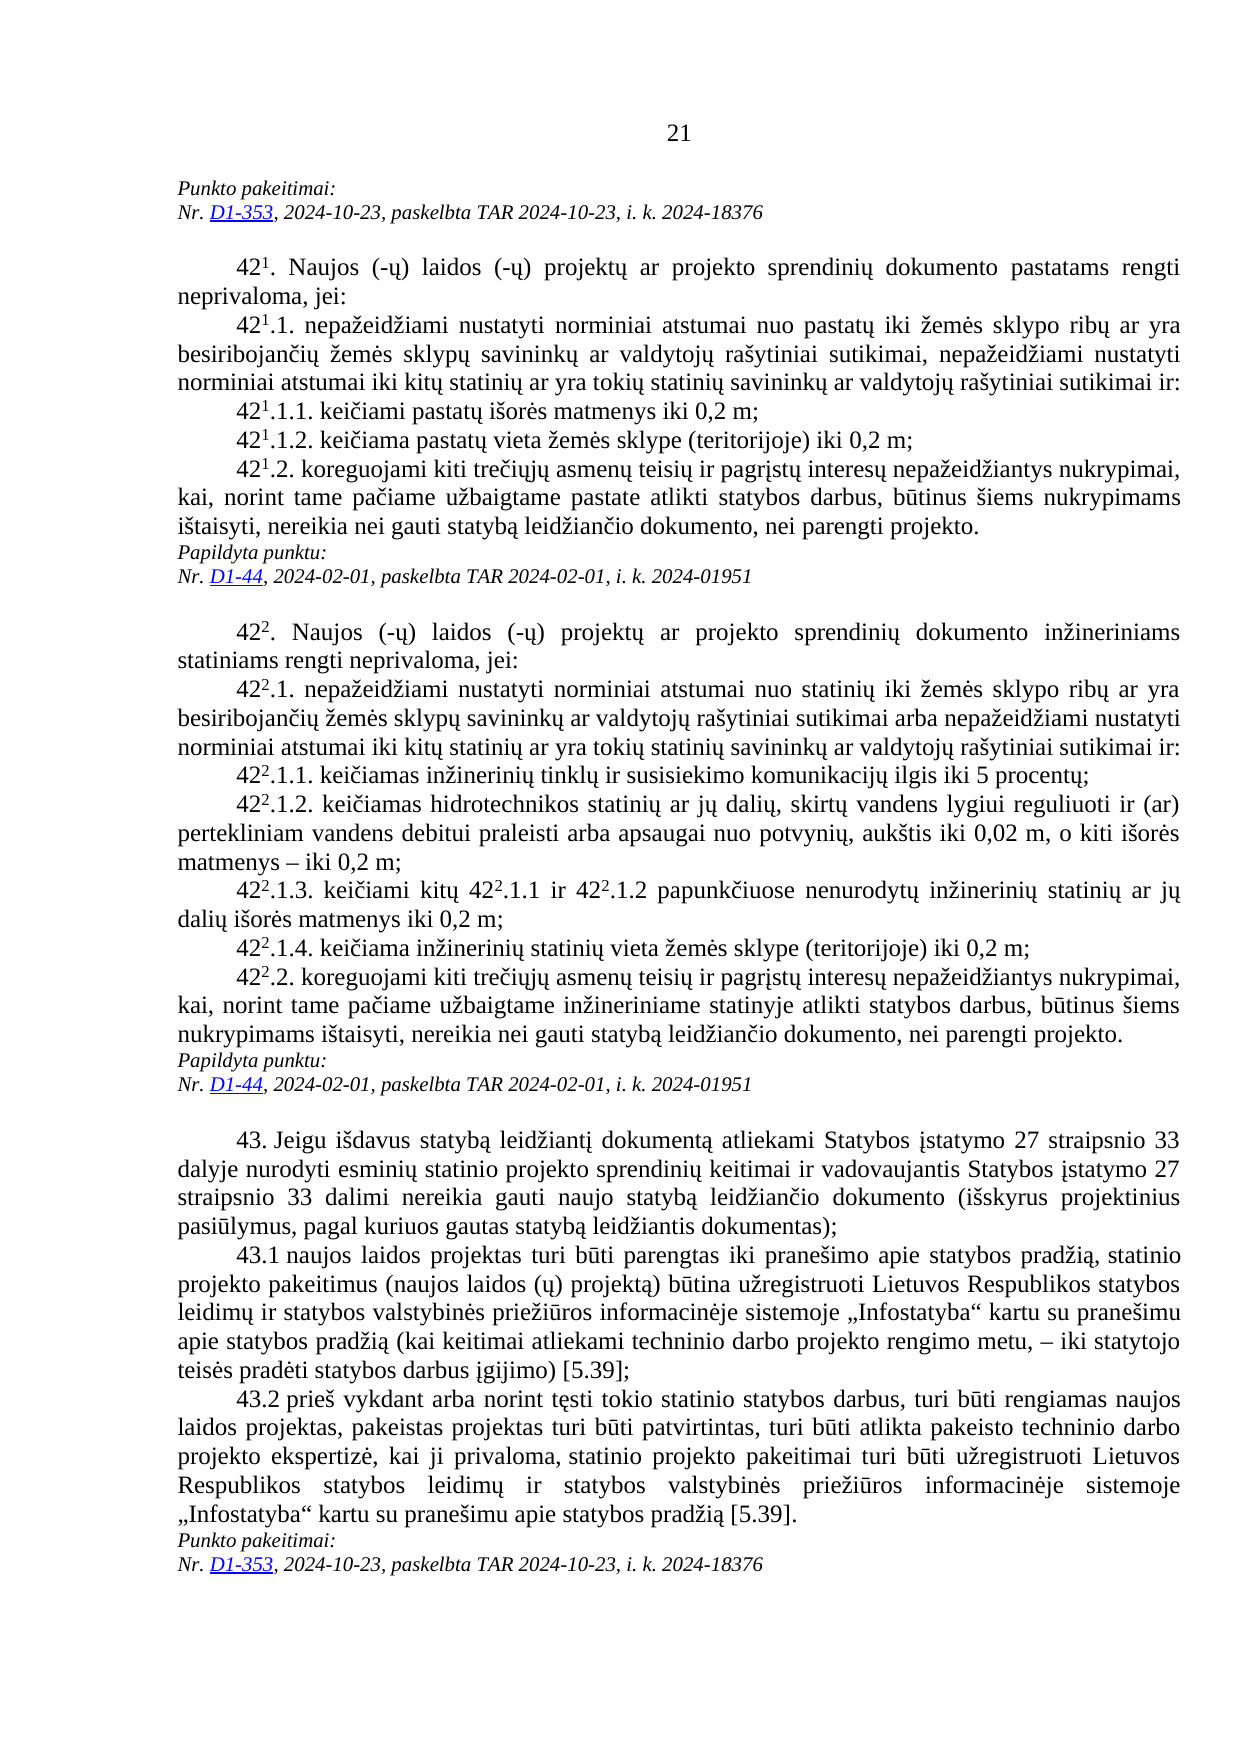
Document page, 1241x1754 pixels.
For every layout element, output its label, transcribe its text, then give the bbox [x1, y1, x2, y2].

text Punkto pakeitimai: [177, 176, 1181, 200]
text 421.1. nepažeidžiami nustatyti norminiai atstumai nuo pastatų iki žemės sklypo ribų ar yra besiribojančių žemės sklypų savininkų ar valdytojų rašytiniai sutikimai, nepažeidžiami nustatyti norminiai atstumai iki kitų statinių ar yra tokių statinių savininkų ar valdytojų rašytiniai sutikimai ir: [177, 310, 1181, 396]
text 43.1 naujos laidos projektas turi būti parengtas iki pranešimo apie statybos pradžią, statinio projekto pakeitimus (naujos laidos (ų) projektą) būtina užregistruoti Lietuvos Respublikos statybos leidimų ir statybos valstybinės priežiūros informacinėje sistemoje „Infostatyba“ kartu su pranešimu apie statybos pradžią (kai keitimai atliekami techninio darbo projekto rengimo metu, – iki statytojo teisės pradėti statybos darbus įgijimo) [5.39]; [177, 1240, 1181, 1384]
text 422. Naujos (-ų) laidos (-ų) projektų ar projekto sprendinių dokumento inžineriniams statiniams rengti neprivaloma, jei: [177, 617, 1181, 674]
text Papildyta punktu: [177, 1048, 1181, 1072]
text 422.1.1. keičiamas inžinerinių tinklų ir susisiekimo komunikacijų ilgis iki 5 procentų; [177, 761, 1181, 789]
text Punkto pakeitimai: [177, 1527, 1181, 1552]
text Nr. D1-353, 2024-10-23, paskelbta TAR 2024-10-23, i. k. 2024-18376 [177, 1552, 1181, 1576]
text Nr. D1-44, 2024-02-01, paskelbta TAR 2024-02-01, i. k. 2024-01951 [177, 1072, 1181, 1096]
text 421.1.2. keičiama pastatų vieta žemės sklype (teritorijoje) iki 0,2 m; [177, 425, 1181, 454]
text 421. Naujos (-ų) laidos (-ų) projektų ar projekto sprendinių dokumento pastatams rengti neprivaloma, jei: [177, 252, 1181, 310]
text 422.1.3. keičiami kitų 422.1.1 ir 422.1.2 papunkčiuose nenurodytų inžinerinių statinių ar jų dalių išorės matmenys iki 0,2 m; [177, 876, 1181, 933]
text 422.1. nepažeidžiami nustatyti norminiai atstumai nuo statinių iki žemės sklypo ribų ar yra besiribojančių žemės sklypų savininkų ar valdytojų rašytiniai sutikimai arba nepažeidžiami nustatyti norminiai atstumai iki kitų statinių ar yra tokių statinių savininkų ar valdytojų rašytiniai sutikimai ir: [177, 674, 1181, 761]
text 422.1.2. keičiamas hidrotechnikos statinių ar jų dalių, skirtų vandens lygiui reguliuoti ir (ar) pertekliniam vandens debitui praleisti arba apsaugai nuo potvynių, aukštis iki 0,02 m, o kiti išorės matmenys – iki 0,2 m; [177, 789, 1181, 876]
text 43. Jeigu išdavus statybą leidžiantį dokumentą atliekami Statybos įstatymo 27 straipsnio 33 dalyje nurodyti esminių statinio projekto sprendinių keitimai ir vadovaujantis Statybos įstatymo 27 straipsnio 33 dalimi nereikia gauti naujo statybą leidžiančio dokumento (išskyrus projektinius pasiūlymus, pagal kuriuos gautas statybą leidžiantis dokumentas); [177, 1125, 1181, 1240]
text Papildyta punktu: [177, 540, 1181, 564]
text Nr. D1-353, 2024-10-23, paskelbta TAR 2024-10-23, i. k. 2024-18376 [177, 200, 1181, 224]
text 421.1.1. keičiami pastatų išorės matmenys iki 0,2 m; [177, 396, 1181, 425]
text 422.2. koreguojami kiti trečiųjų asmenų teisių ir pagrįstų interesų nepažeidžiantys nukrypimai, kai, norint tame pačiame užbaigtame inžineriniame statinyje atlikti statybos darbus, būtinus šiems nukrypimams ištaisyti, nereikia nei gauti statybą leidžiančio dokumento, nei parengti projekto. [177, 962, 1181, 1048]
text 43.2 prieš vykdant arba norint tęsti tokio statinio statybos darbus, turi būti rengiamas naujos laidos projektas, pakeistas projektas turi būti patvirtintas, turi būti atlikta pakeisto techninio darbo projekto ekspertizė, kai ji privaloma, statinio projekto pakeitimai turi būti užregistruoti Lietuvos Respublikos statybos leidimų ir statybos valstybinės priežiūros informacinėje sistemoje „Infostatyba“ kartu su pranešimu apie statybos pradžią [5.39]. [177, 1384, 1181, 1527]
text 422.1.4. keičiama inžinerinių statinių vieta žemės sklype (teritorijoje) iki 0,2 m; [177, 933, 1181, 962]
text Nr. D1-44, 2024-02-01, paskelbta TAR 2024-02-01, i. k. 2024-01951 [177, 564, 1181, 588]
text 421.2. koreguojami kiti trečiųjų asmenų teisių ir pagrįstų interesų nepažeidžiantys nukrypimai, kai, norint tame pačiame užbaigtame pastate atlikti statybos darbus, būtinus šiems nukrypimams ištaisyti, nereikia nei gauti statybą leidžiančio dokumento, nei parengti projekto. [177, 454, 1181, 540]
